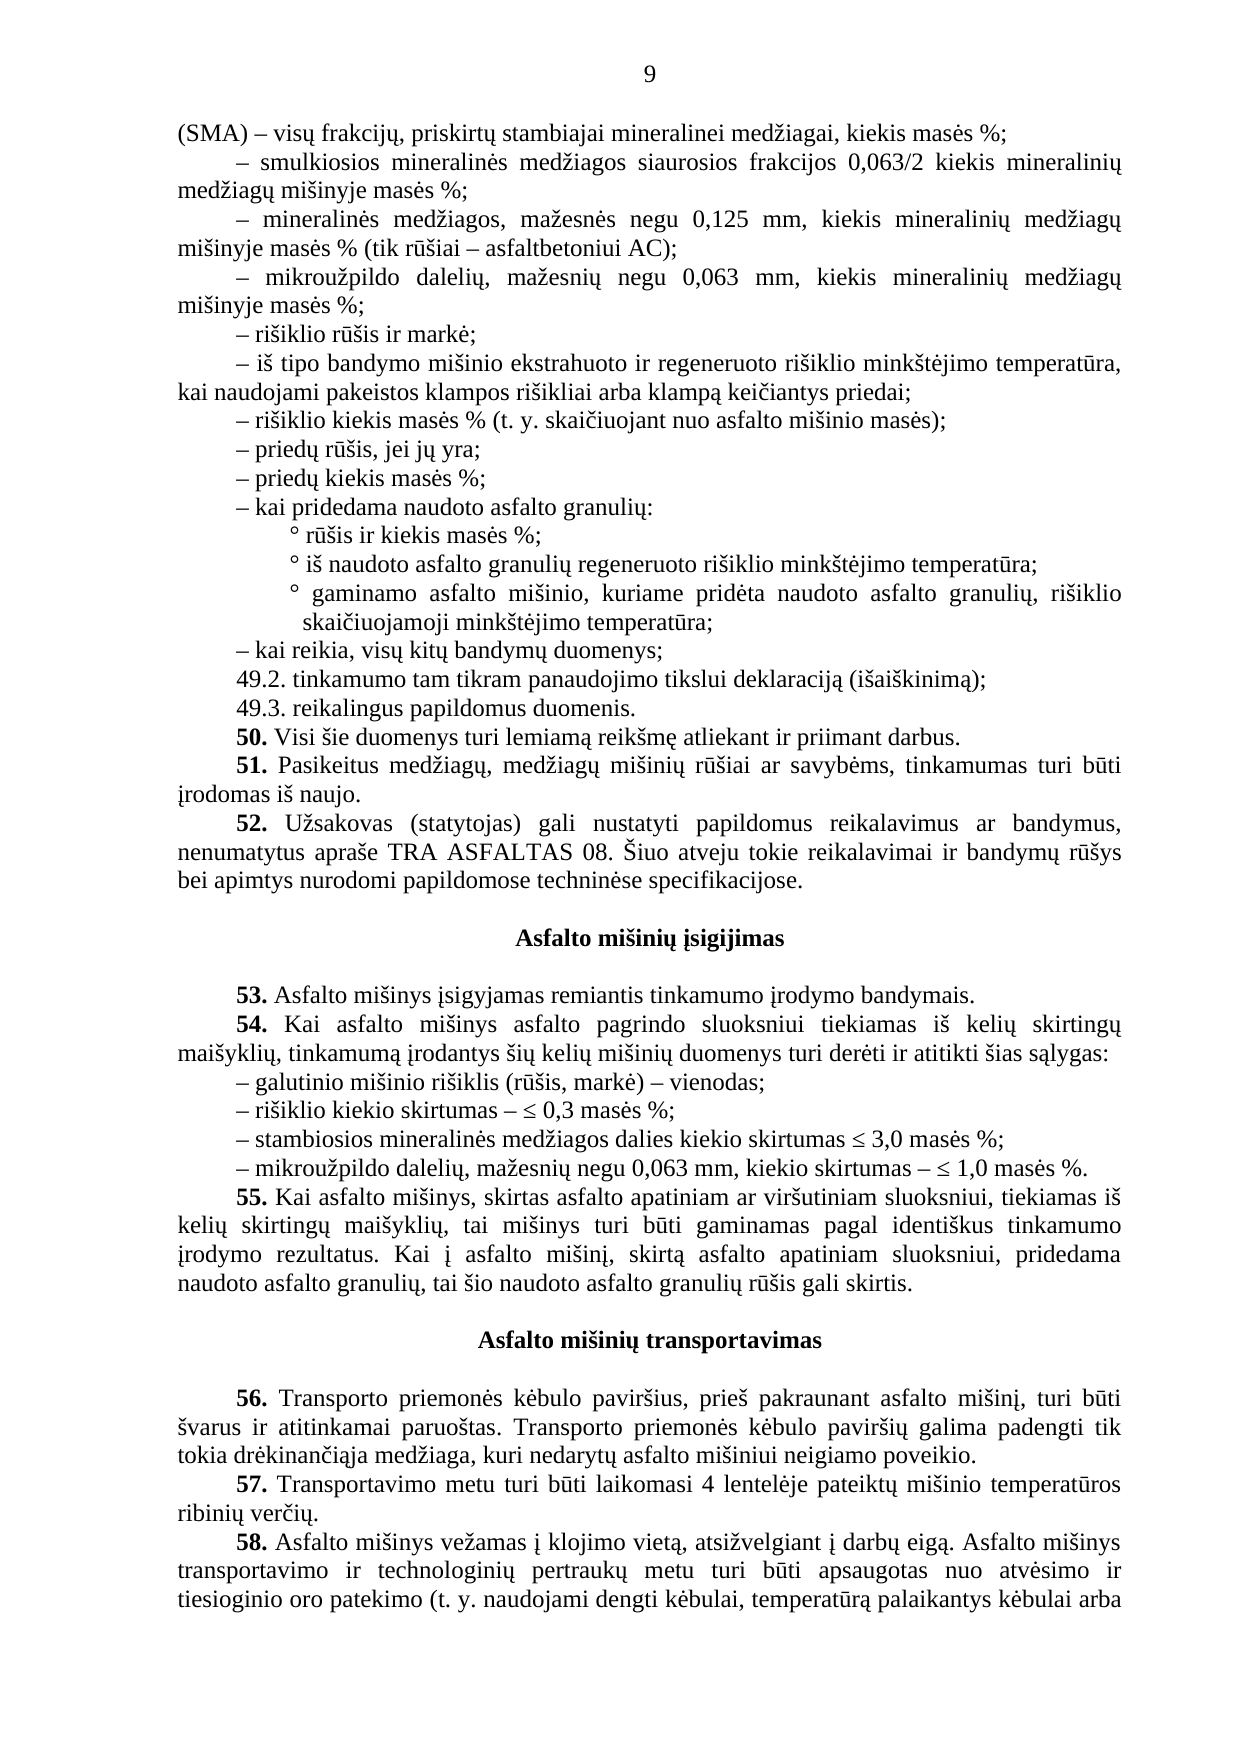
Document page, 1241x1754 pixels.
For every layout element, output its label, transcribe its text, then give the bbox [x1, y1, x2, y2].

text ° iš naudoto asfalto granulių regeneruoto rišiklio minkštėjimo temperatūra; [289, 549, 1122, 578]
text Asfalto mišinių transportavimas [177, 1326, 1122, 1354]
text 49.2. tinkamumo tam tikram panaudojimo tikslui deklaraciją (išaiškinimą); [177, 664, 1122, 693]
text ° gaminamo asfalto mišinio, kuriame pridėta naudoto asfalto granulių, rišiklio skaičiuojamoji minkštėjimo temperatūra; [289, 578, 1122, 636]
text 56. Transporto priemonės kėbulo paviršius, prieš pakraunant asfalto mišinį, turi būti švarus ir atitinkamai paruoštas. Transporto priemonės kėbulo paviršių galima padengti tik tokia drėkinančiąja medžiaga, kuri nedarytų asfalto mišiniui neigiamo poveikio. [177, 1383, 1122, 1469]
text – smulkiosios mineralinės medžiagos siaurosios frakcijos 0,063/2 kiekis mineralinių medžiagų mišinyje masės %; [177, 147, 1122, 204]
text (SMA) – visų frakcijų, priskirtų stambiajai mineralinei medžiagai, kiekis masės %; [177, 118, 1122, 147]
text – rišiklio kiekis masės % (t. y. skaičiuojant nuo asfalto mišinio masės); [177, 406, 1122, 434]
text – iš tipo bandymo mišinio ekstrahuoto ir regeneruoto rišiklio minkštėjimo temperatūra, kai naudojami pakeistos klampos rišikliai arba klampą keičiantys priedai; [177, 348, 1122, 406]
text – priedų kiekis masės %; [177, 463, 1122, 492]
text – rišiklio rūšis ir markė; [177, 319, 1122, 348]
text – stambiosios mineralinės medžiagos dalies kiekio skirtumas ≤ 3,0 masės %; [177, 1124, 1122, 1153]
text 57. Transportavimo metu turi būti laikomasi 4 lentelėje pateiktų mišinio temperatūros ribinių verčių. [177, 1469, 1122, 1527]
text – mikroužpildo dalelių, mažesnių negu 0,063 mm, kiekio skirtumas – ≤ 1,0 masės %. [177, 1153, 1122, 1182]
text 54. Kai asfalto mišinys asfalto pagrindo sluoksniui tiekiamas iš kelių skirtingų maišyklių, tinkamumą įrodantys šių kelių mišinių duomenys turi derėti ir atitikti šias sąlygas: [177, 1009, 1122, 1067]
text – kai reikia, visų kitų bandymų duomenys; [177, 636, 1122, 664]
text 49.3. reikalingus papildomus duomenis. [177, 693, 1122, 722]
text 53. Asfalto mišinys įsigyjamas remiantis tinkamumo įrodymo bandymais. [177, 981, 1122, 1009]
text – galutinio mišinio rišiklis (rūšis, markė) – vienodas; [177, 1067, 1122, 1096]
text – mineralinės medžiagos, mažesnės negu 0,125 mm, kiekis mineralinių medžiagų mišinyje masės % (tik rūšiai – asfaltbetoniui AC); [177, 204, 1122, 262]
text ° rūšis ir kiekis masės %; [289, 521, 1122, 549]
text Asfalto mišinių įsigijimas [177, 923, 1122, 952]
text 51. Pasikeitus medžiagų, medžiagų mišinių rūšiai ar savybėms, tinkamumas turi būti įrodomas iš naujo. [177, 751, 1122, 808]
text 52. Užsakovas (statytojas) gali nustatyti papildomus reikalavimus ar bandymus, nenumatytus apraše TRA ASFALTAS 08. Šiuo atveju tokie reikalavimai ir bandymų rūšys bei apimtys nurodomi papildomose techninėse specifikacijose. [177, 808, 1122, 894]
text – priedų rūšis, jei jų yra; [177, 434, 1122, 463]
text – rišiklio kiekio skirtumas – ≤ 0,3 masės %; [177, 1096, 1122, 1124]
text 50. Visi šie duomenys turi lemiamą reikšmę atliekant ir priimant darbus. [177, 722, 1122, 751]
text – kai pridedama naudoto asfalto granulių: [177, 492, 1122, 521]
text – mikroužpildo dalelių, mažesnių negu 0,063 mm, kiekis mineralinių medžiagų mišinyje masės %; [177, 262, 1122, 319]
text 55. Kai asfalto mišinys, skirtas asfalto apatiniam ar viršutiniam sluoksniui, tiekiamas iš kelių skirtingų maišyklių, tai mišinys turi būti gaminamas pagal identiškus tinkamumo įrodymo rezultatus. Kai į asfalto mišinį, skirtą asfalto apatiniam sluoksniui, pridedama naudoto asfalto granulių, tai šio naudoto asfalto granulių rūšis gali skirtis. [177, 1182, 1122, 1297]
text 58. Asfalto mišinys vežamas į klojimo vietą, atsižvelgiant į darbų eigą. Asfalto mišinys transportavimo ir technologinių pertraukų metu turi būti apsaugotas nuo atvėsimo ir tiesioginio oro patekimo (t. y. naudojami dengti kėbulai, temperatūrą palaikantys kėbulai arba [177, 1527, 1122, 1613]
